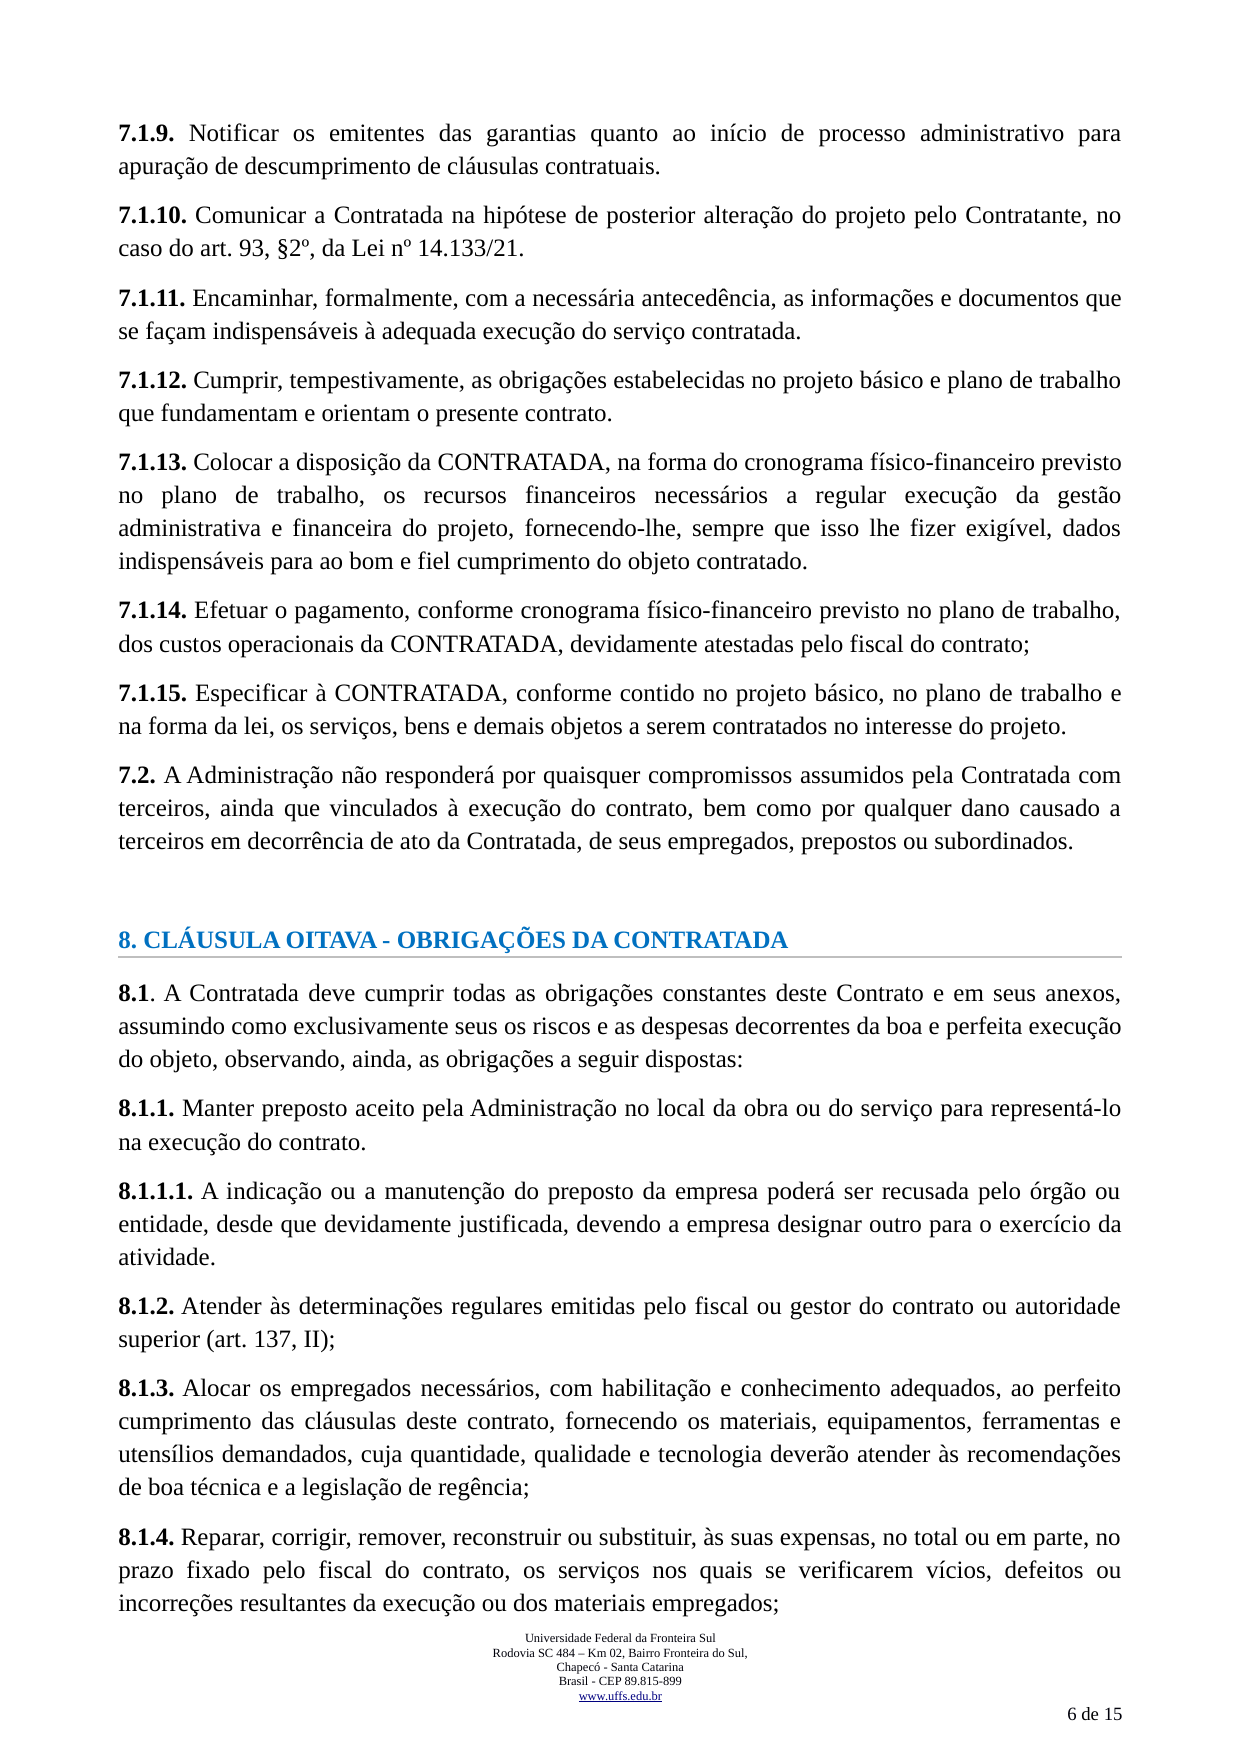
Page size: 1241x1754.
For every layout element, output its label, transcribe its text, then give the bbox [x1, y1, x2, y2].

text 7.1.14. Efetuar o pagamento, conforme cronograma físico-financeiro previsto no plano de trabalho, dos custos operacionais da CONTRATADA, devidamente atestadas pelo fiscal do contrato; [118, 596, 1122, 657]
text 7.1.12. Cumprir, tempestivamente, as obrigações estabelecidas no projeto básico e plano de trabalho que fundamentam e orientam o presente contrato. [118, 365, 1122, 427]
text 8.1.3. Alocar os empregados necessários, com habilitação e conhecimento adequados, ao perfeito cumprimento das cláusulas deste contrato, fornecendo os materiais, equipamentos, ferramentas e utensílios demandados, cuja quantidade, qualidade e tecnologia deverão atender às recomendações de boa técnica e a legislação de regência; [118, 1373, 1122, 1501]
text 8.1.1. Manter preposto aceito pela Administração no local da obra ou do serviço para representá-lo na execução do contrato. [118, 1093, 1122, 1155]
text 8. CLÁUSULA OITAVA - OBRIGAÇÕES DA CONTRATADA [118, 925, 1122, 956]
text 7.1.10. Comunicar a Contratada na hipótese de posterior alteração do projeto pelo Contratante, no caso do art. 93, §2º, da Lei nº 14.133/21. [118, 200, 1122, 262]
text 8.1. A Contratada deve cumprir todas as obrigações constantes deste Contrato e em seus anexos, assumindo como exclusivamente seus os riscos e as despesas decorrentes da boa e perfeita execução do objeto, observando, ainda, as obrigações a seguir dispostas: [118, 978, 1122, 1073]
text 7.1.9. Notificar os emitentes das garantias quanto ao início de processo administrativo para apuração de descumprimento de cláusulas contratuais. [118, 118, 1122, 180]
text 8.1.2. Atender às determinações regulares emitidas pelo fiscal ou gestor do contrato ou autoridade superior (art. 137, II); [118, 1291, 1122, 1353]
text 7.1.15. Especificar à CONTRATADA, conforme contido no projeto básico, no plano de trabalho e na forma da lei, os serviços, bens e demais objetos a serem contratados no interesse do projeto. [118, 678, 1122, 740]
text 7.1.11. Encaminhar, formalmente, com a necessária antecedência, as informações e documentos que se façam indispensáveis à adequada execução do serviço contratada. [118, 283, 1122, 344]
text 7.1.13. Colocar a disposição da CONTRATADA, na forma do cronograma físico-financeiro previsto no plano de trabalho, os recursos financeiros necessários a regular execução da gestão administrativa e financeira do projeto, fornecendo-lhe, sempre que isso lhe fizer exigível, dados indispensáveis para ao bom e fiel cumprimento do objeto contratado. [118, 447, 1122, 575]
text 8.1.1.1. A indicação ou a manutenção do preposto da empresa poderá ser recusada pelo órgão ou entidade, desde que devidamente justificada, devendo a empresa designar outro para o exercício da atividade. [118, 1176, 1122, 1271]
text 7.2. A Administração não responderá por quaisquer compromissos assumidos pela Contratada com terceiros, ainda que vinculados à execução do contrato, bem como por qualquer dano causado a terceiros em decorrência de ato da Contratada, de seus empregados, prepostos ou subordinados. [118, 760, 1122, 855]
text 8.1.4. Reparar, corrigir, remover, reconstruir ou substituir, às suas expensas, no total ou em parte, no prazo fixado pelo fiscal do contrato, os serviços nos quais se verificarem vícios, defeitos ou incorreções resultantes da execução ou dos materiais empregados; [118, 1522, 1122, 1617]
